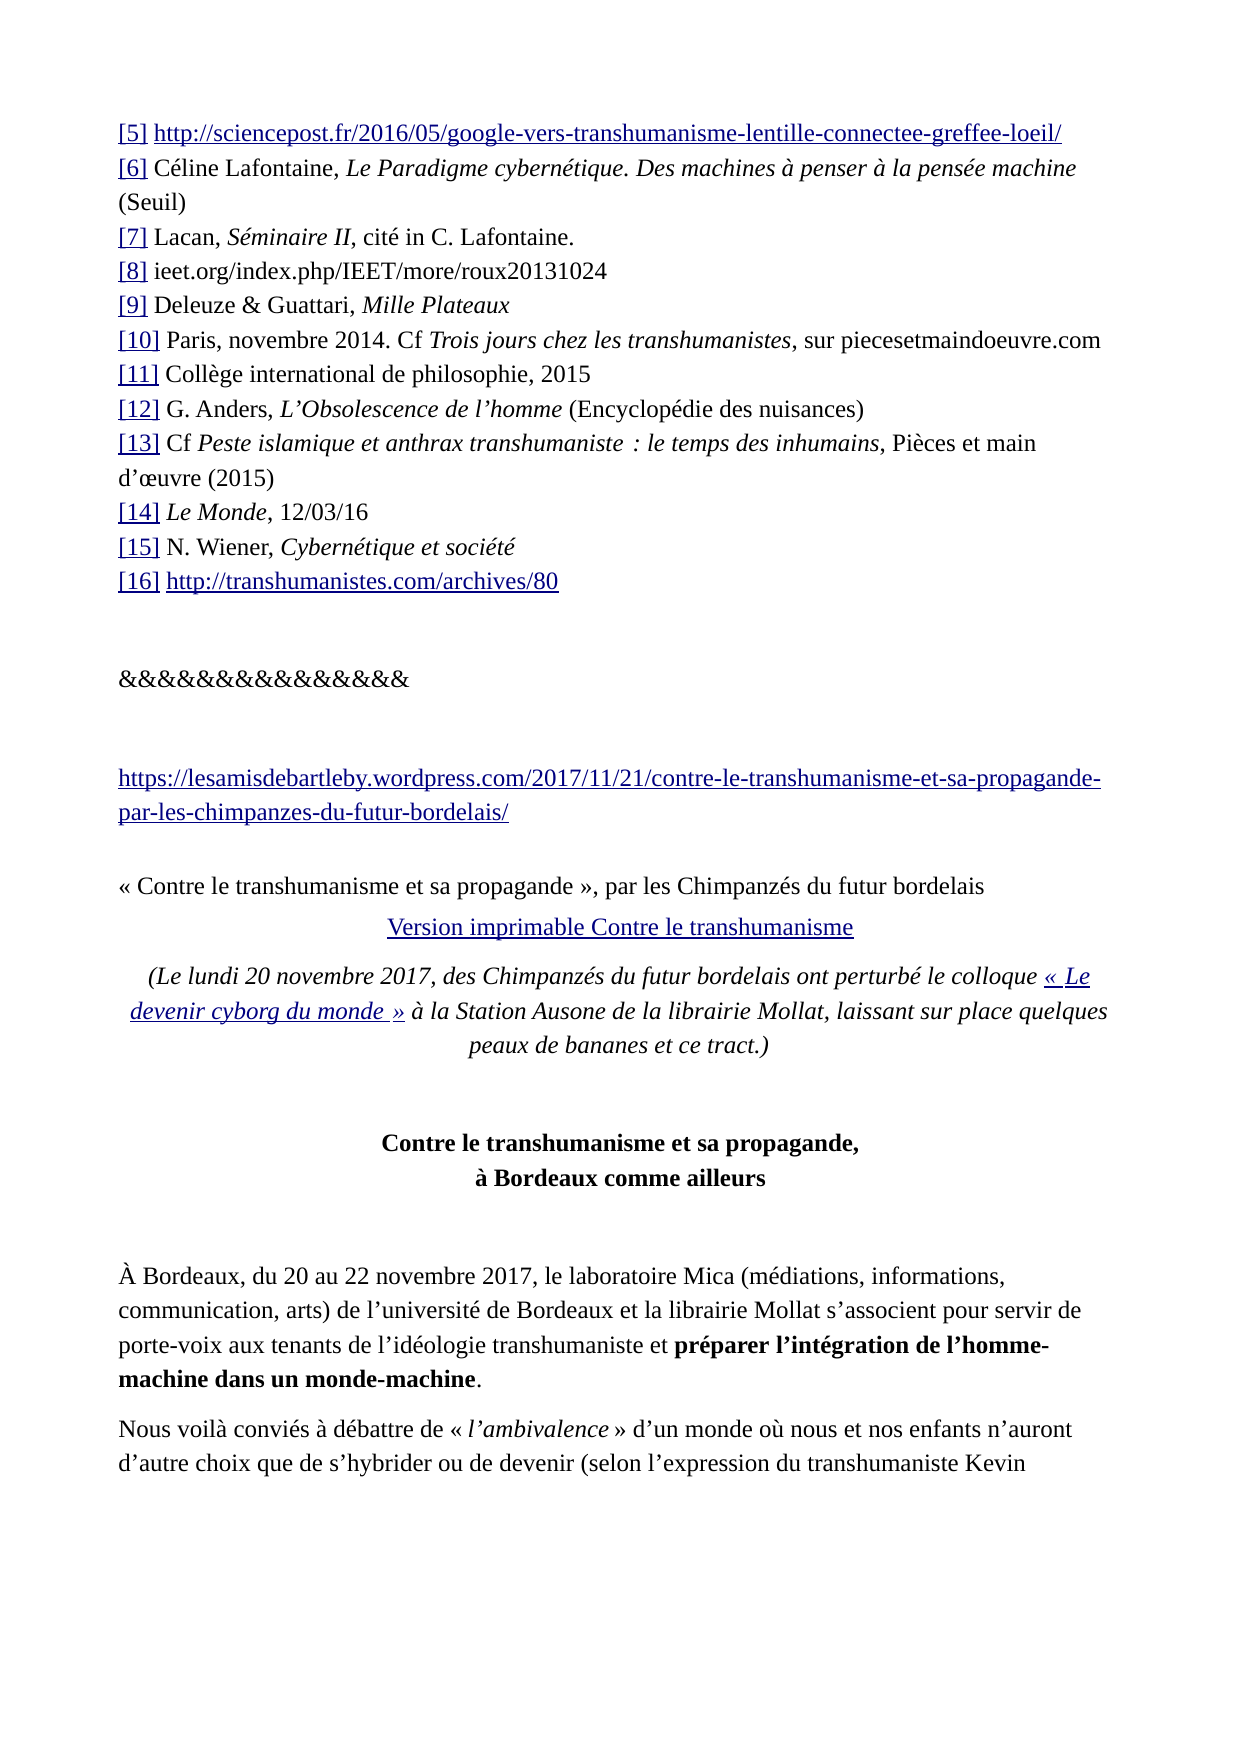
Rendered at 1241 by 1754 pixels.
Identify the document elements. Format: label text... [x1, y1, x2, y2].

text https://lesamisdebartleby.wordpress.com/2017/11/21/contre-le-transhumanisme-et-sa-propagande-par-les-chimpanzes-du-futur-bordelais/ [118, 763, 1122, 826]
subtitle « Contre le transhumanisme et sa propagande », par les Chimpanzés du futur bordelais [118, 871, 1122, 900]
text Contre le transhumanisme et sa propagande, à Bordeaux comme ailleurs [118, 1128, 1122, 1192]
text &&&&&&&&&&&&&&& [118, 664, 1122, 693]
text Nous voilà conviés à débattre de « l’ambivalence » d’un monde où nous et nos enfants n’auront d’autre choix que de s’hybrider ou de devenir (selon l’expression du transhumaniste Kevin [118, 1414, 1122, 1477]
text [5] http://sciencepost.fr/2016/05/google-vers-transhumanisme-lentille-connectee-greffee-loeil/ [6] Céline Lafontaine, Le Paradigme cybernétique. Des machines à penser à la pensée machine (Seuil) [7] Lacan, Séminaire II, cité in C. Lafontaine. [8] ieet.org/index.php/IEET/more/roux20131024 [9] Deleuze & Guattari, Mille Plateaux [10] Paris, novembre 2014. Cf Trois jours chez les transhumanistes, sur piecesetmaindoeuvre.com [11] Collège international de philosophie, 2015 [12] G. Anders, L’Obsolescence de l’homme (Encyclopédie des nuisances) [13] Cf Peste islamique et anthrax transhumaniste : le temps des inhumains, Pièces et main d’œuvre (2015) [14] Le Monde, 12/03/16 [15] N. Wiener, Cybernétique et société [16] http://transhumanistes.com/archives/80 [118, 118, 1122, 595]
text À Bordeaux, du 20 au 22 novembre 2017, le laboratoire Mica (médiations, informations, communication, arts) de l’université de Bordeaux et la librairie Mollat s’associent pour servir de porte-voix aux tenants de l’idéologie transhumaniste et préparer l’intégration de l’homme-machine dans un monde-machine. [118, 1261, 1122, 1393]
text Version imprimable Contre le transhumanisme [118, 912, 1122, 941]
text (Le lundi 20 novembre 2017, des Chimpanzés du futur bordelais ont perturbé le colloque « Le devenir cyborg du monde » à la Station Ausone de la librairie Mollat, laissant sur place quelques peaux de bananes et ce tract.) [118, 961, 1122, 1059]
